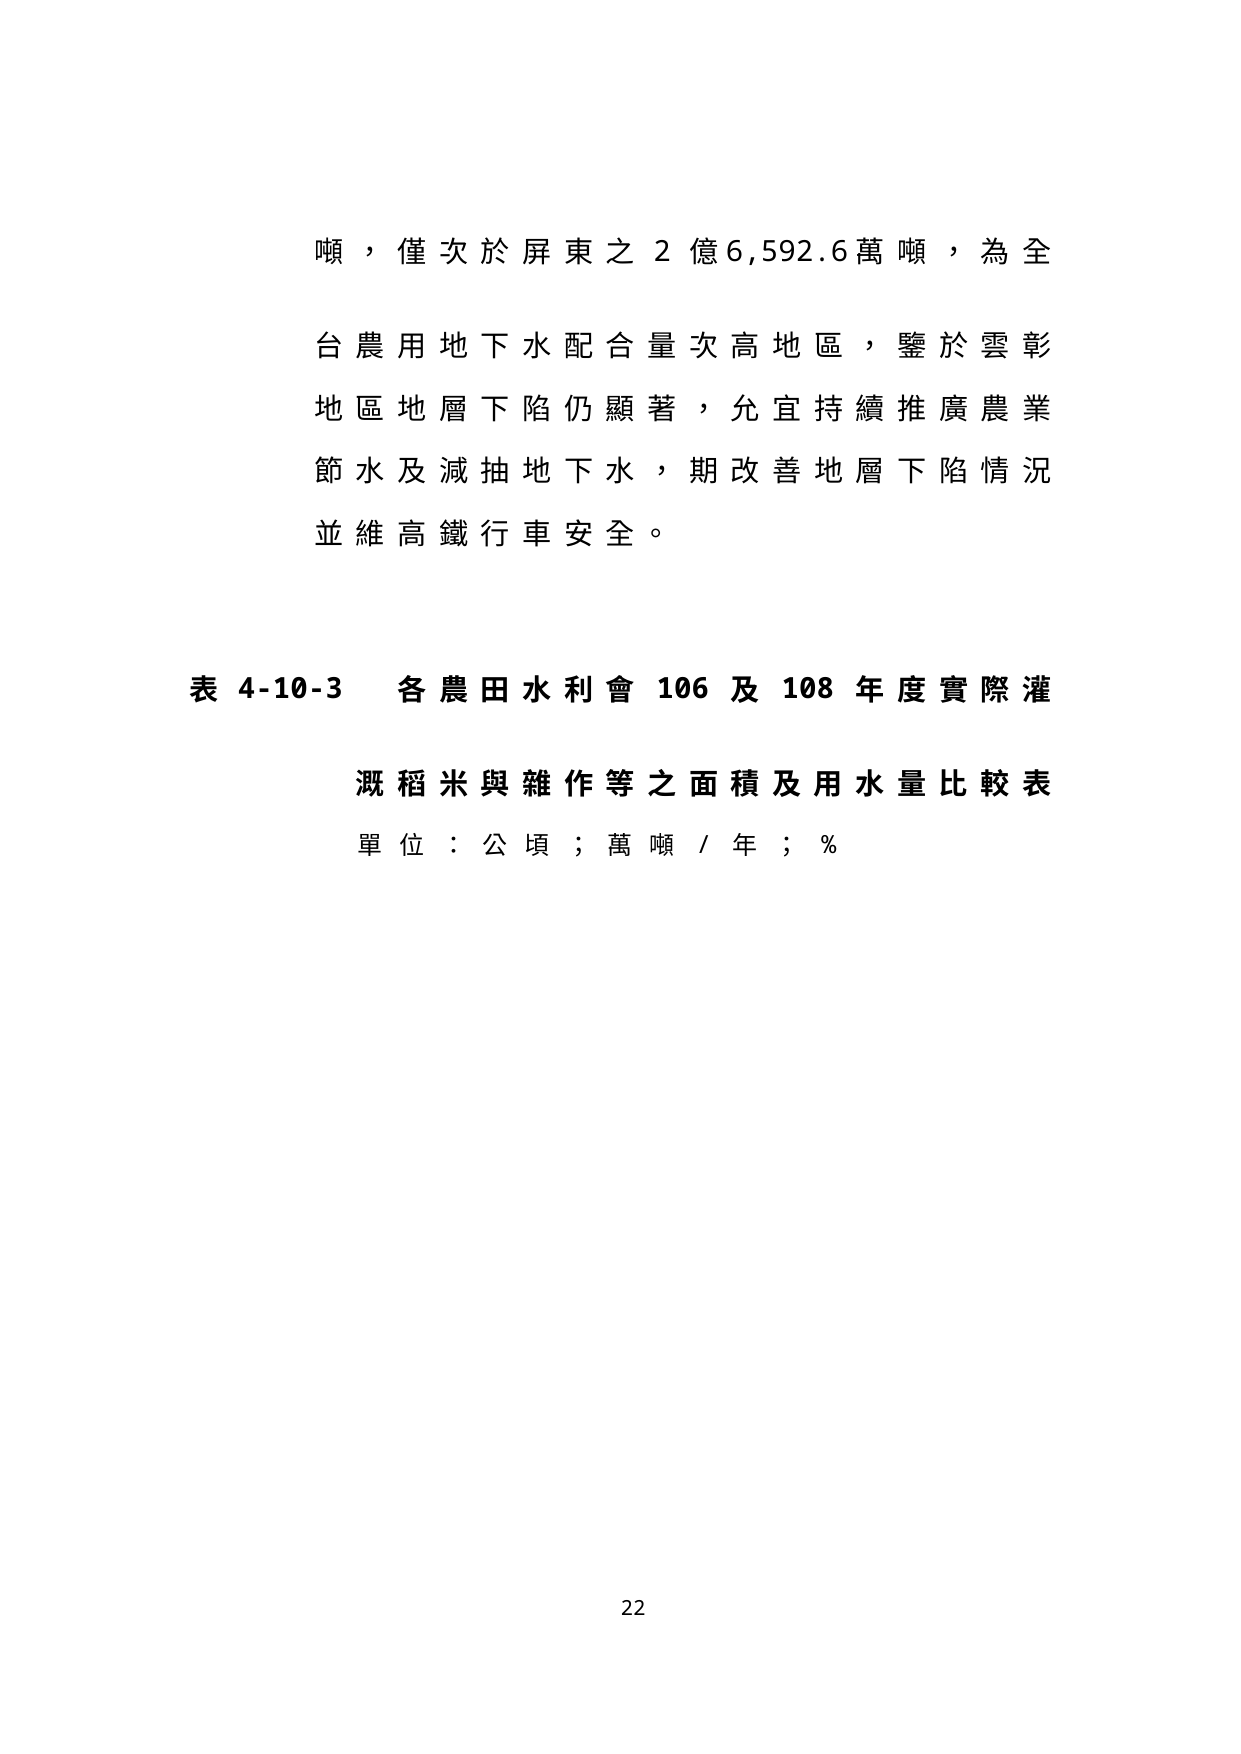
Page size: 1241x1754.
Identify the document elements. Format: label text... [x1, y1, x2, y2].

text 表4-10-3 各農田水利會106及108年度實際灌溉稻米與雜作等之面積及用水量比較表 單位：公頃；萬噸/年；% [167, 615, 1058, 865]
text 噸，僅次於屏東之2億6,592.6萬噸，為全台農用地下水配合量次高地區，鑒於雲彰地區地層下陷仍顯著，允宜持續推廣農業節水及減抽地下水，期改善地層下陷情況並維高鐵行車安全。 [271, 177, 1058, 552]
